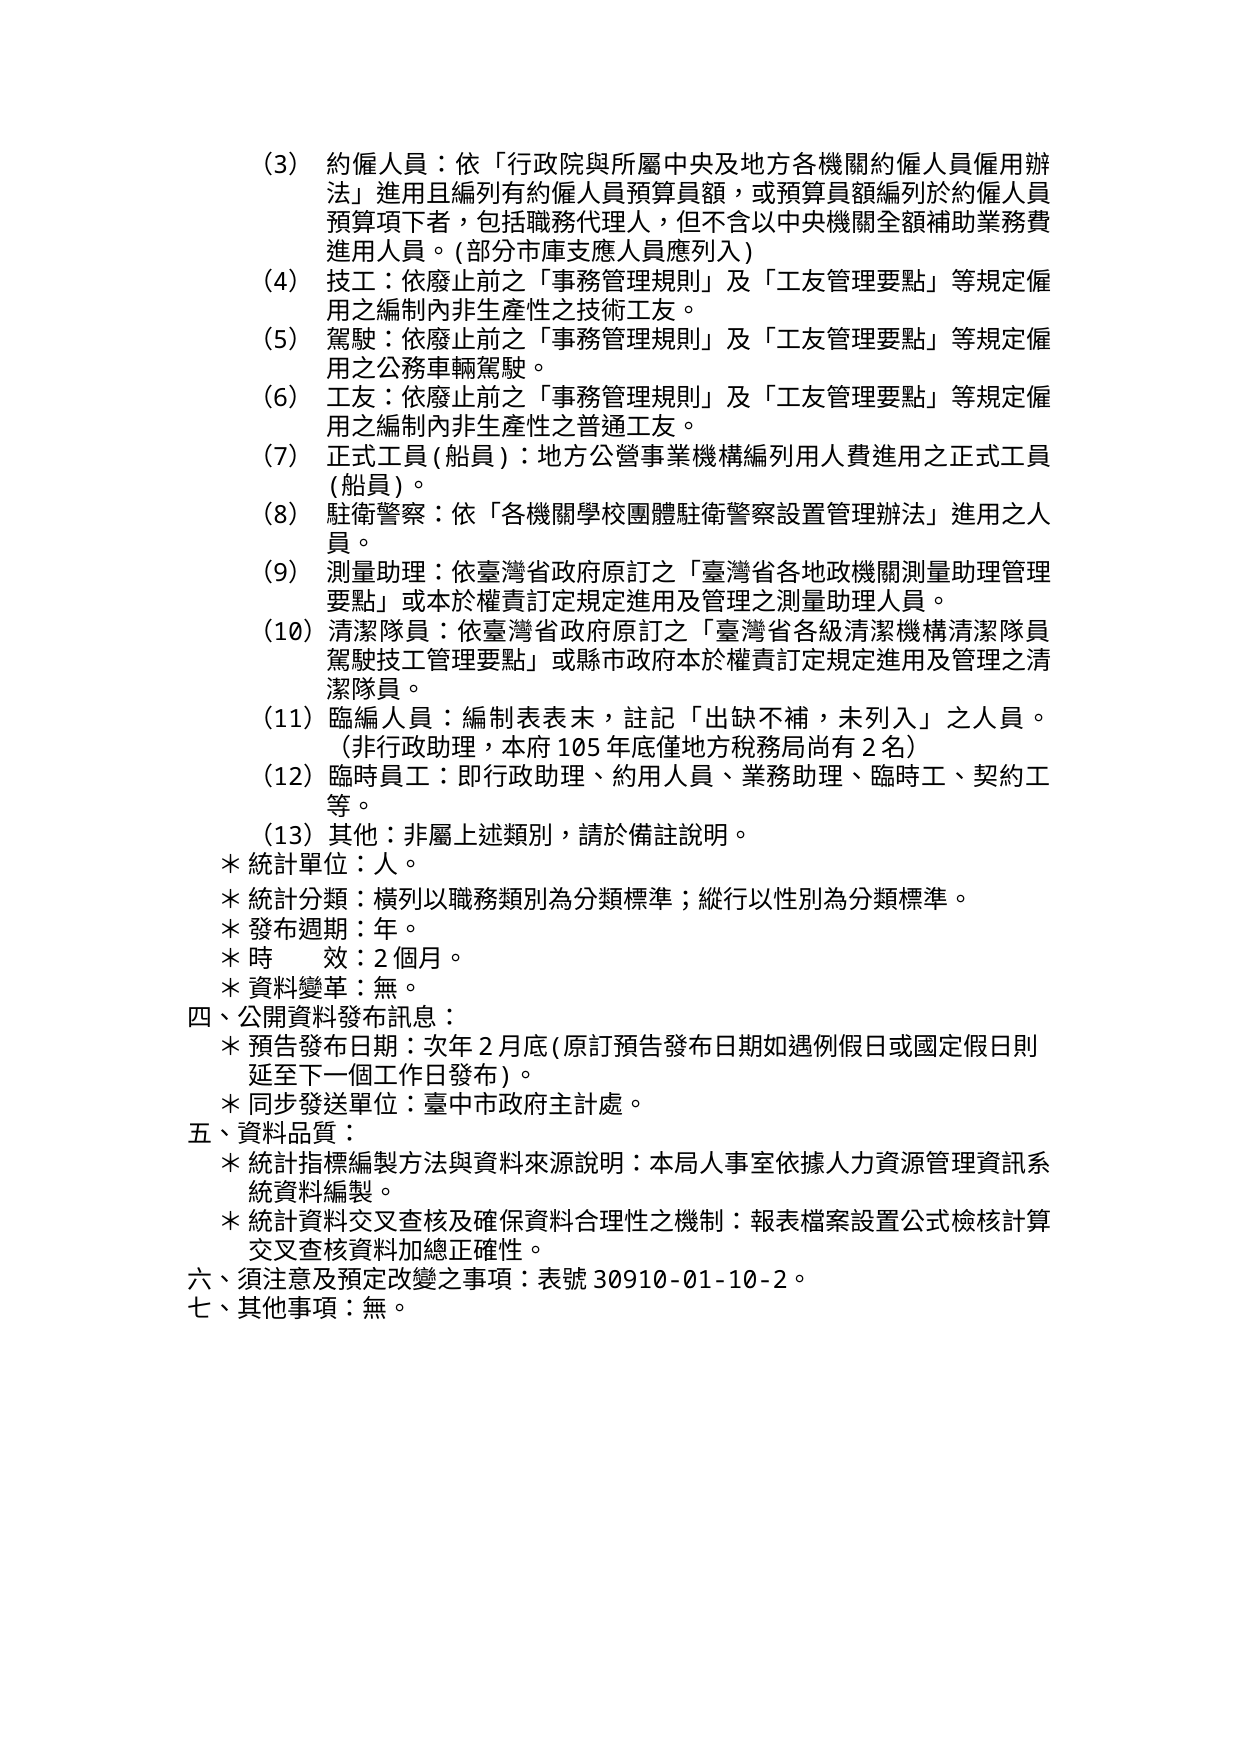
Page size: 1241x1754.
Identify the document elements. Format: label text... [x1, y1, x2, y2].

list 統計單位：人。 [218, 850, 1053, 879]
text 七、其他事項：無。 [187, 1294, 1053, 1324]
list 駕駛：依廢止前之「事務管理規則」及「工友管理要點」等規定僱用之公務車輛駕駛。 [248, 325, 1053, 383]
list 測量助理：依臺灣省政府原訂之「臺灣省各地政機關測量助理管理要點」或本於權責訂定規定進用及管理之測量助理人員。 [248, 558, 1053, 617]
text 四、公開資料發布訊息： [187, 1003, 1053, 1032]
list 發布週期：年。 [218, 915, 1053, 944]
list 預告發布日期：次年2月底(原訂預告發布日期如遇例假日或國定假日則延至下一個工作日發布)。 [218, 1032, 1053, 1090]
list 臨編人員：編制表表末，註記「出缺不補，未列入」之人員。（非行政助理，本府105年底僅地方稅務局尚有2名） [248, 704, 1053, 762]
text 五、資料品質： [187, 1119, 1053, 1149]
list 工友：依廢止前之「事務管理規則」及「工友管理要點」等規定僱用之編制內非生產性之普通工友。 [248, 383, 1053, 442]
list 統計資料交叉查核及確保資料合理性之機制：報表檔案設置公式檢核計算，交叉查核資料加總正確性。 [218, 1207, 1053, 1265]
list 約僱人員：依「行政院與所屬中央及地方各機關約僱人員僱用辦法」進用且編列有約僱人員預算員額，或預算員額編列於約僱人員預算項下者，包括職務代理人，但不含以中央機關全額補助業務費進用人員。(部分市庫支應人員應列入) [248, 150, 1053, 267]
list 清潔隊員：依臺灣省政府原訂之「臺灣省各級清潔機構清潔隊員駕駛技工管理要點」或縣市政府本於權責訂定規定進用及管理之清潔隊員。 [248, 617, 1053, 704]
list 統計指標編製方法與資料來源說明：本局人事室依據人力資源管理資訊系統資料編製。 [218, 1149, 1053, 1207]
list 統計分類：橫列以職務類別為分類標準；縱行以性別為分類標準。 [218, 879, 1053, 915]
list 資料變革：無。 [218, 974, 1053, 1003]
list 臨時員工：即行政助理、約用人員、業務助理、臨時工、契約工等。 [248, 762, 1053, 821]
list 同步發送單位：臺中市政府主計處。 [218, 1090, 1053, 1119]
list 正式工員(船員)：地方公營事業機構編列用人費進用之正式工員(船員)。 [248, 442, 1053, 500]
list 時 效：2個月。 [218, 944, 1053, 974]
list 駐衛警察：依「各機關學校團體駐衛警察設置管理辦法」進用之人員。 [248, 500, 1053, 558]
list 其他：非屬上述類別，請於備註說明。 [248, 821, 1053, 850]
list 技工：依廢止前之「事務管理規則」及「工友管理要點」等規定僱用之編制內非生產性之技術工友。 [248, 267, 1053, 325]
text 六、須注意及預定改變之事項：表號30910-01-10-2。 [187, 1265, 1053, 1294]
